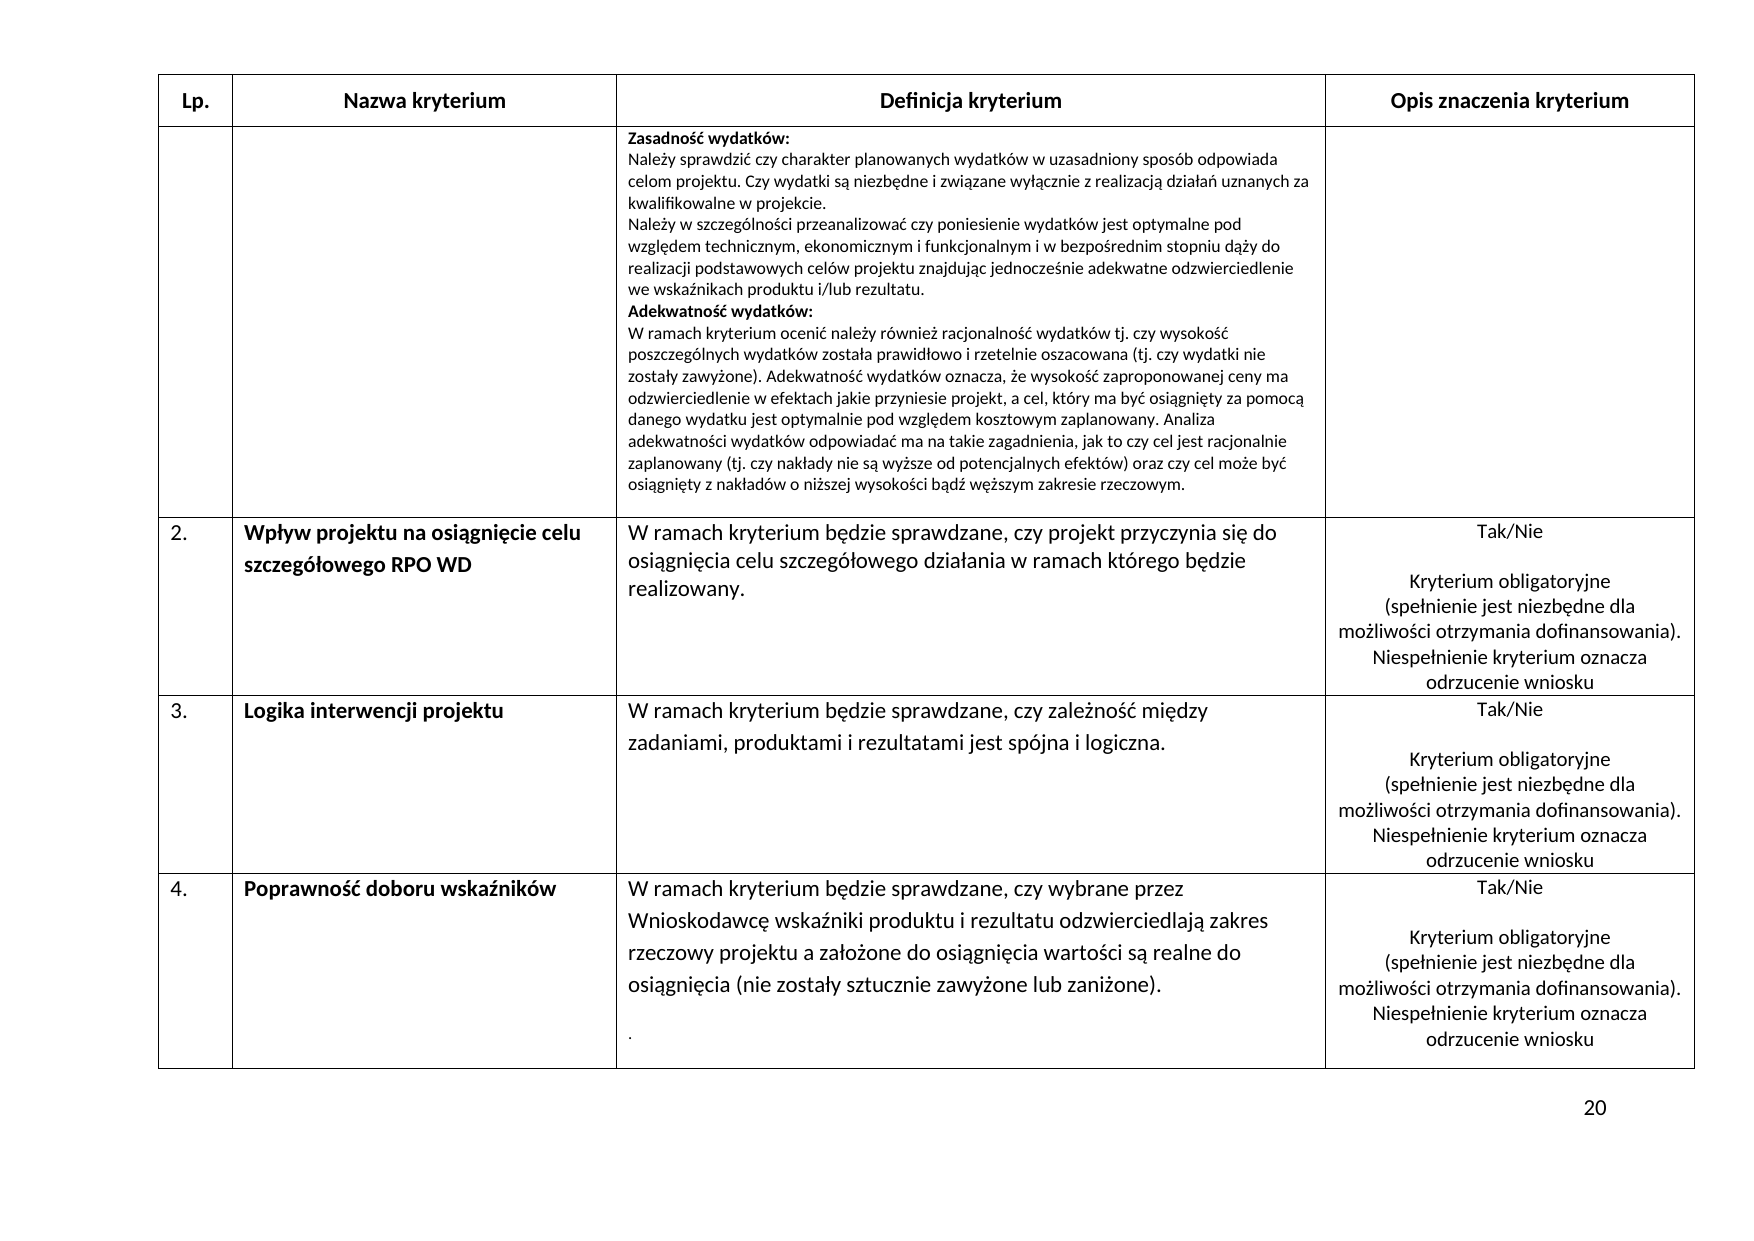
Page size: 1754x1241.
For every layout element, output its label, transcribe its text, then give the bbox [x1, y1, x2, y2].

table_cell Tak/Nie Kryterium obligatoryjne (spełnienie jest niezbędne dla możliwości otrzymania dofinansowania). Niespełnienie kryterium oznacza odrzucenie wniosku [1326, 874, 1694, 1068]
table_cell [233, 127, 616, 517]
table_cell W ramach kryterium będzie sprawdzane, czy projekt przyczynia się do osiągnięcia celu szczegółowego działania w ramach którego będzie realizowany. [617, 518, 1325, 695]
table_cell Wpływ projektu na osiągnięcie celu szczegółowego RPO WD [233, 518, 616, 695]
table_cell W ramach kryterium będzie sprawdzane, czy zależność między zadaniami, produktami i rezultatami jest spójna i logiczna. [617, 696, 1325, 873]
table_header Nazwa kryterium [233, 75, 616, 126]
table_cell Zasadność wydatków: Należy sprawdzić czy charakter planowanych wydatków w uzasadniony sposób odpowiada celom projektu. Czy wydatki są niezbędne i związane wyłącznie z realizacją działań uznanych za kwalifikowalne w projekcie. Należy w szczególności przeanalizować czy poniesienie wydatków jest optymalne pod względem technicznym, ekonomicznym i funkcjonalnym i w bezpośrednim stopniu dąży do realizacji podstawowych celów projektu znajdując jednocześnie adekwatne odzwierciedlenie we wskaźnikach produktu i/lub rezultatu. Adekwatność wydatków: W ramach kryterium ocenić należy również racjonalność wydatków tj. czy wysokość poszczególnych wydatków została prawidłowo i rzetelnie oszacowana (tj. czy wydatki nie zostały zawyżone). Adekwatność wydatków oznacza, że wysokość zaproponowanej ceny ma odzwierciedlenie w efektach jakie przyniesie projekt, a cel, który ma być osiągnięty za pomocą danego wydatku jest optymalnie pod względem kosztowym zaplanowany. Analiza adekwatności wydatków odpowiadać ma na takie zagadnienia, jak to czy cel jest racjonalnie zaplanowany (tj. czy nakłady nie są wyższe od potencjalnych efektów) oraz czy cel może być osiągnięty z nakładów o niższej wysokości bądź węższym zakresie rzeczowym. [617, 127, 1325, 517]
table_cell [159, 127, 232, 517]
table_cell Logika interwencji projektu [233, 696, 616, 873]
table_cell Poprawność doboru wskaźników [233, 874, 616, 1068]
table_header Lp. [159, 75, 232, 126]
table_cell Tak/Nie Kryterium obligatoryjne (spełnienie jest niezbędne dla możliwości otrzymania dofinansowania). Niespełnienie kryterium oznacza odrzucenie wniosku [1326, 696, 1694, 873]
table_cell [1326, 127, 1694, 517]
table_cell Tak/Nie Kryterium obligatoryjne (spełnienie jest niezbędne dla możliwości otrzymania dofinansowania). Niespełnienie kryterium oznacza odrzucenie wniosku [1326, 518, 1694, 695]
table_cell 2. [159, 518, 232, 695]
table_header Opis znaczenia kryterium [1326, 75, 1694, 126]
table_header Definicja kryterium [617, 75, 1325, 126]
table_cell 4. [159, 874, 232, 1068]
table_cell W ramach kryterium będzie sprawdzane, czy wybrane przez Wnioskodawcę wskaźniki produktu i rezultatu odzwierciedlają zakres rzeczowy projektu a założone do osiągnięcia wartości są realne do osiągnięcia (nie zostały sztucznie zawyżone lub zaniżone). . [617, 874, 1325, 1068]
table_cell 3. [159, 696, 232, 873]
